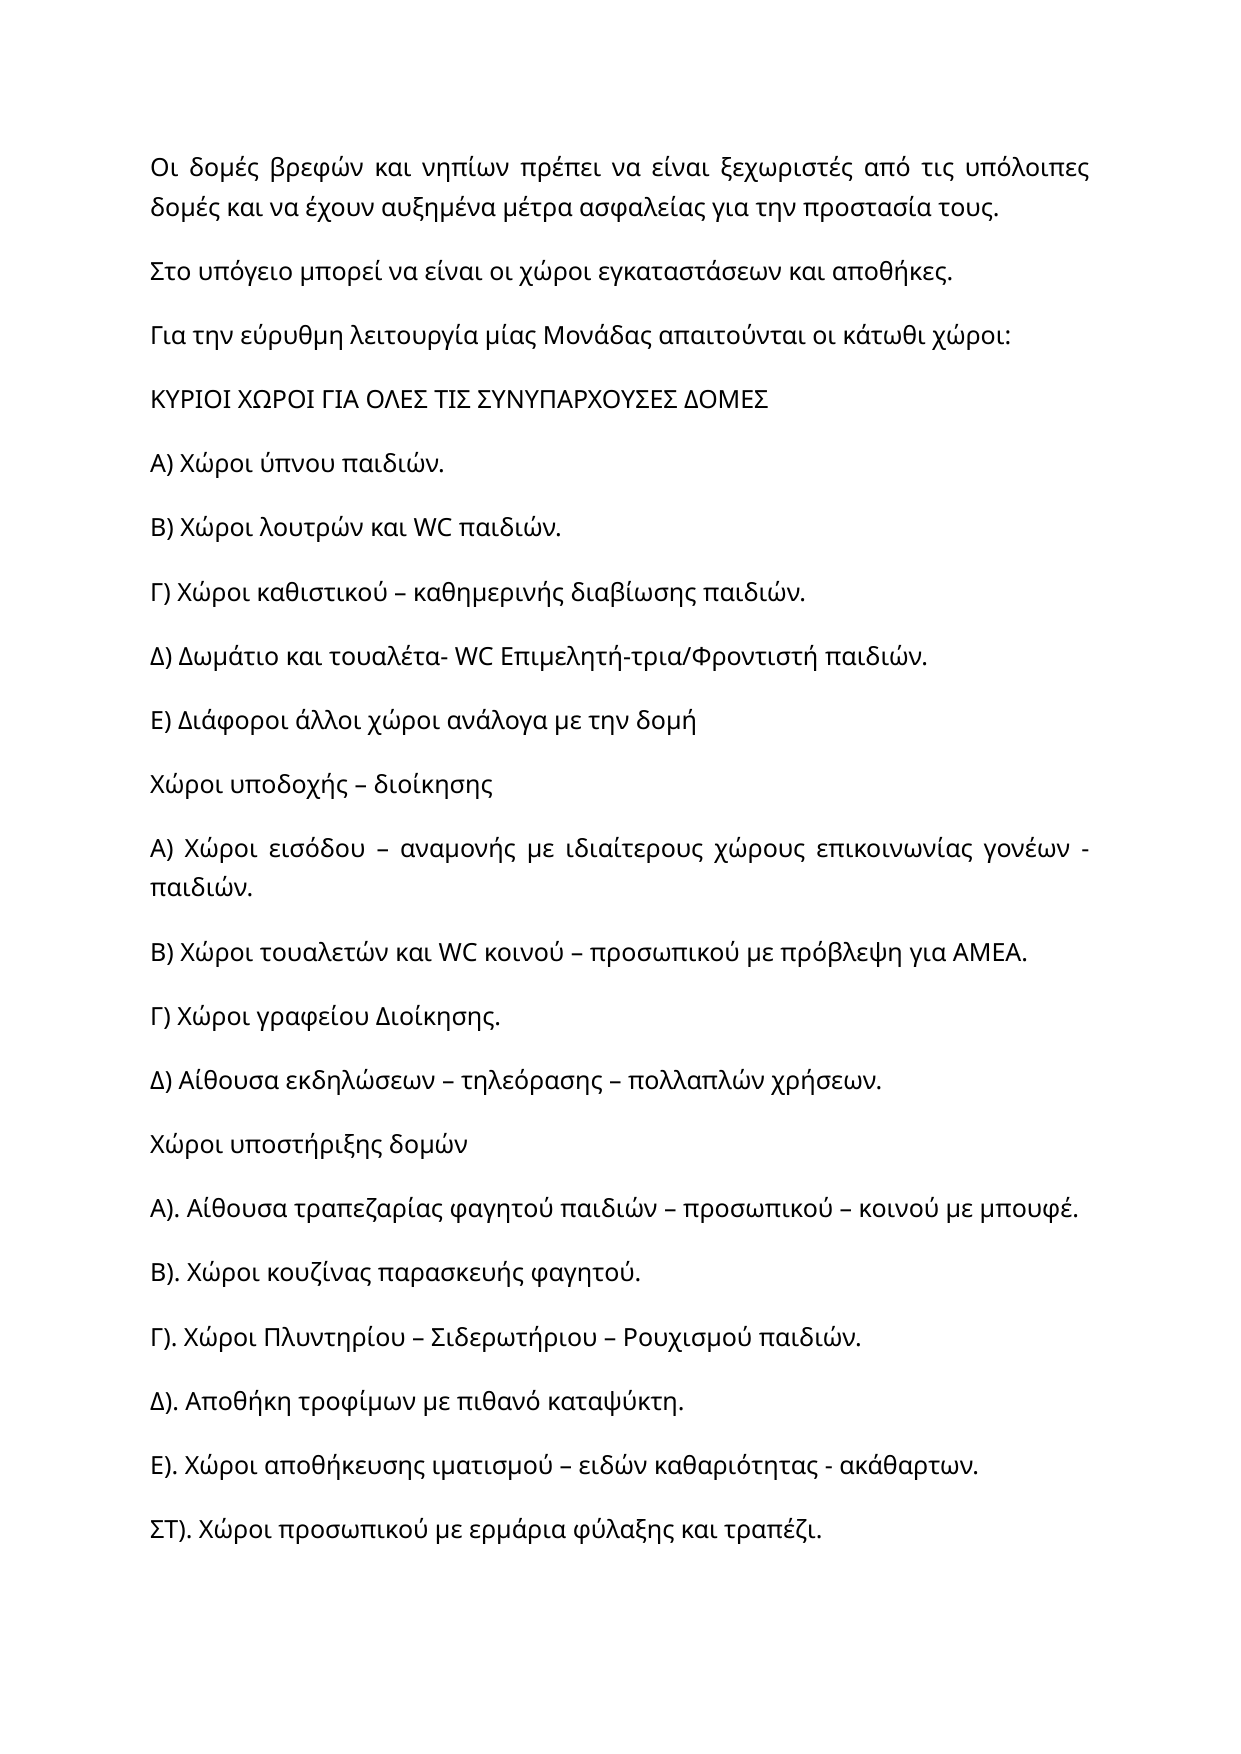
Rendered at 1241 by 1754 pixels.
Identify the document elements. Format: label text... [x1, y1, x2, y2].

text Γ) Χώροι γραφείου Διοίκησης. [150, 998, 1090, 1032]
text Α) Χώροι ύπνου παιδιών. [150, 446, 1090, 480]
text Ε). Χώροι αποθήκευσης ιματισμού – ειδών καθαριότητας - ακάθαρτων. [150, 1447, 1090, 1482]
text ΚΥΡΙΟΙ ΧΩΡΟΙ ΓΙΑ ΟΛΕΣ ΤΙΣ ΣΥΝΥΠΑΡΧΟΥΣΕΣ ΔΟΜΕΣ [150, 382, 1090, 416]
text Δ) Αίθουσα εκδηλώσεων – τηλεόρασης – πολλαπλών χρήσεων. [150, 1062, 1090, 1097]
text Ε) Διάφοροι άλλοι χώροι ανάλογα με την δομή [150, 702, 1090, 737]
text Στο υπόγειο μπορεί να είναι οι χώροι εγκαταστάσεων και αποθήκες. [150, 253, 1090, 287]
text Α). Αίθουσα τραπεζαρίας φαγητού παιδιών – προσωπικού – κοινού με μπουφέ. [150, 1191, 1090, 1225]
text Για την εύρυθμη λειτουργία μίας Μονάδας απαιτούνται οι κάτωθι χώροι: [150, 317, 1090, 352]
text Α) Χώροι εισόδου – αναμονής με ιδιαίτερους χώρους επικοινωνίας γονέων -παιδιών. [150, 831, 1090, 904]
text Δ). Αποθήκη τροφίμων με πιθανό καταψύκτη. [150, 1383, 1090, 1417]
text Δ) Δωμάτιο και τουαλέτα- WC Επιμελητή-τρια/Φροντιστή παιδιών. [150, 638, 1090, 672]
text Β) Χώροι τουαλετών και WC κοινού – προσωπικού με πρόβλεψη για ΑΜΕΑ. [150, 934, 1090, 968]
text Γ). Χώροι Πλυντηρίου – Σιδερωτήριου – Ρουχισμού παιδιών. [150, 1319, 1090, 1353]
text Β). Χώροι κουζίνας παρασκευής φαγητού. [150, 1255, 1090, 1289]
text Χώροι υποδοχής – διοίκησης [150, 767, 1090, 801]
text Β) Χώροι λουτρών και WC παιδιών. [150, 510, 1090, 544]
text Οι δομές βρεφών και νηπίων πρέπει να είναι ξεχωριστές από τις υπόλοιπες δομές και να έχουν αυξημένα μέτρα ασφαλείας για την προστασία τους. [150, 150, 1090, 223]
text Γ) Χώροι καθιστικού – καθημερινής διαβίωσης παιδιών. [150, 574, 1090, 608]
text Χώροι υποστήριξης δομών [150, 1127, 1090, 1161]
text ΣΤ). Χώροι προσωπικού με ερμάρια φύλαξης και τραπέζι. [150, 1512, 1090, 1546]
